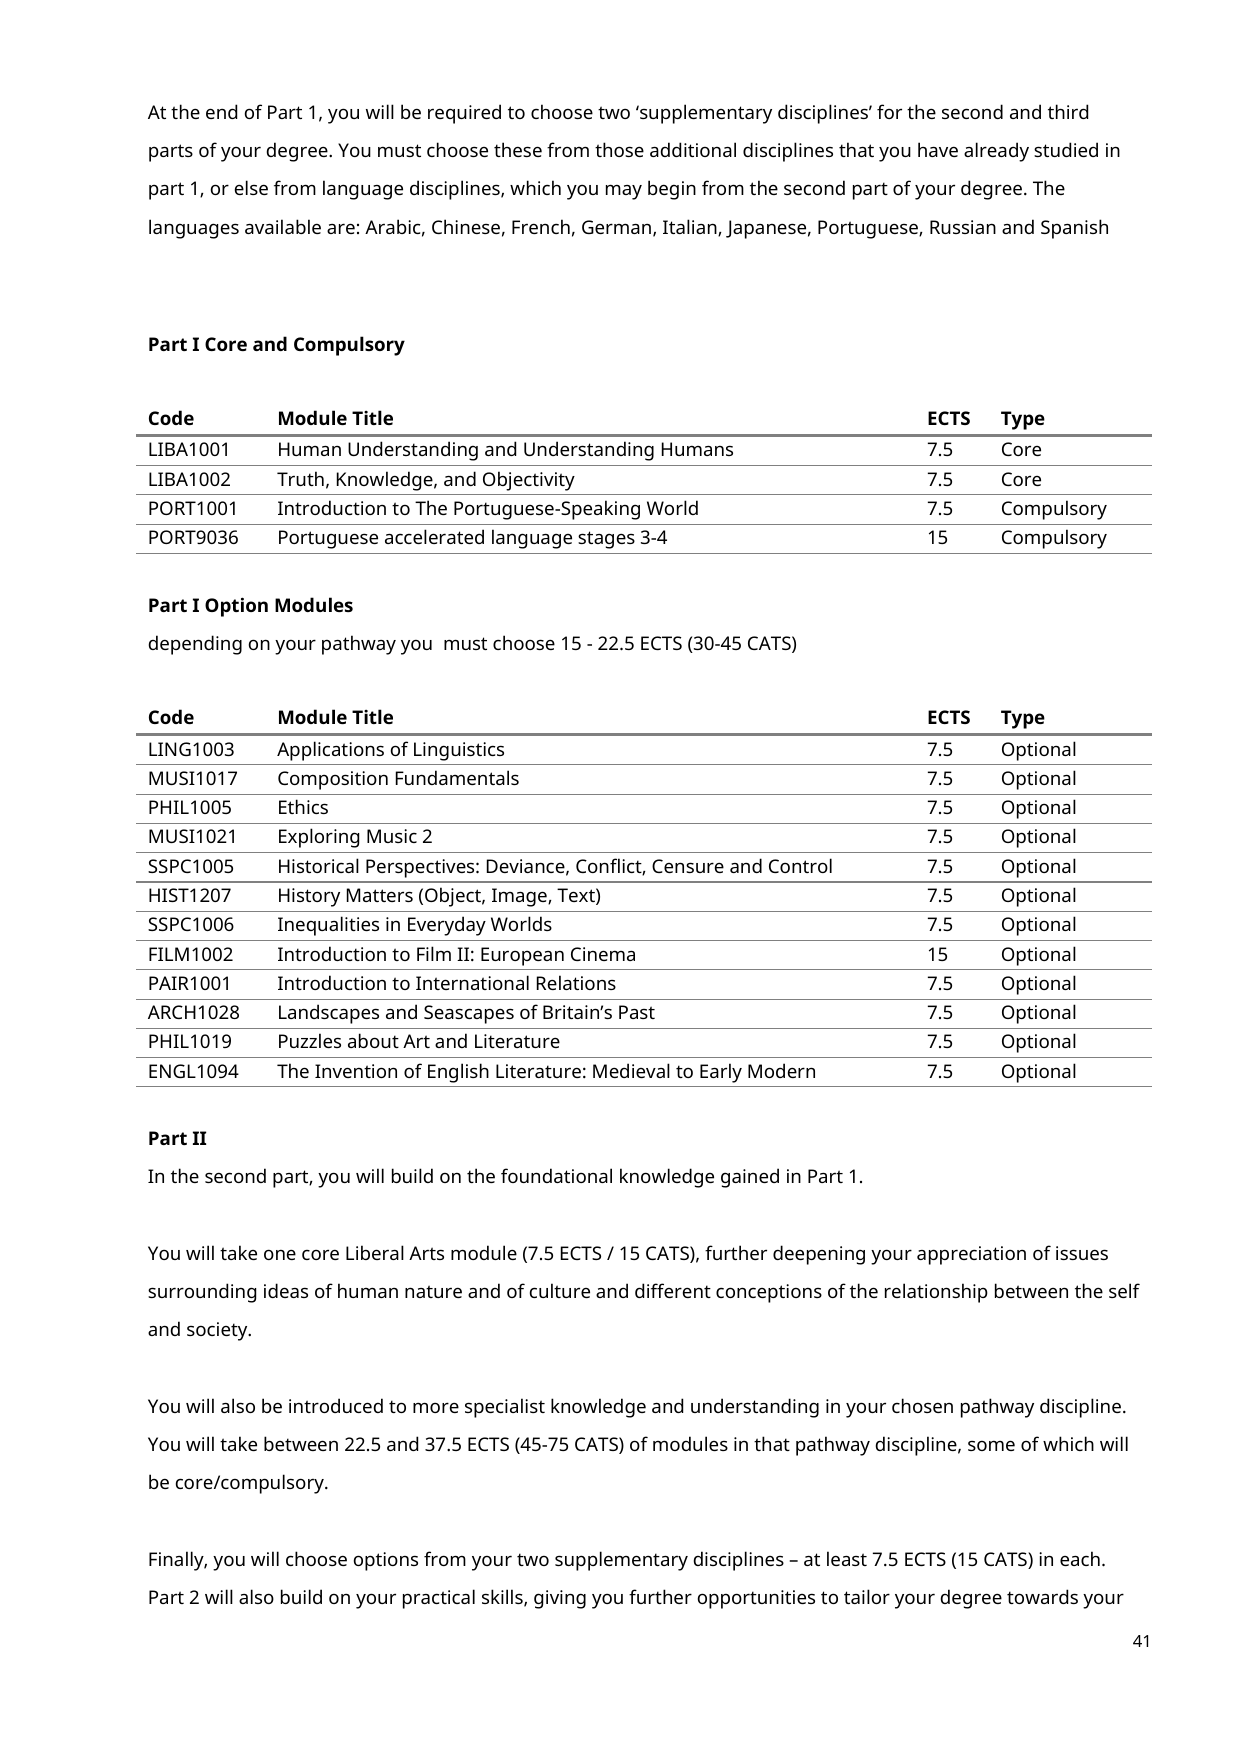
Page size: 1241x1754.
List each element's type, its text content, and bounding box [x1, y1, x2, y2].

table_cell Puzzles about Art and Literature [266, 1029, 916, 1057]
table_cell Type [989, 405, 1152, 433]
table_cell Introduction to Film II: European Cinema [266, 941, 916, 969]
table_cell 7.5 [916, 495, 989, 523]
table_cell 7.5 [916, 853, 989, 881]
table_cell The Invention of English Literature: Medieval to Early Modern [266, 1058, 916, 1086]
table_cell LIBA1001 [136, 437, 266, 465]
table_cell FILM1002 [136, 941, 266, 969]
table_cell At the end of Part 1, you will be required to choose two ‘supplementary disciplines’ for the second and third parts of your degree. You must choose these from those additional disciplines that you have already studied in part 1, or else from language disciplines, which you may begin from the second part of your degree. The languages available are: Arabic, Chinese, French, German, Italian, Japanese, Portuguese, Russian and Spanish [136, 99, 1152, 293]
table_cell 7.5 [916, 466, 989, 494]
table_cell 7.5 [916, 912, 989, 940]
table_cell Module Title [266, 705, 916, 733]
table_cell 15 [916, 941, 989, 969]
table_cell History Matters (Object, Image, Text) [266, 883, 916, 911]
table_cell HIST1207 [136, 883, 266, 911]
table_cell Optional [989, 736, 1152, 764]
table_cell PORT1001 [136, 495, 266, 523]
table_cell Optional [989, 883, 1152, 911]
table_cell 7.5 [916, 970, 989, 998]
table_cell Part I Option Modules depending on your pathway you must choose 15 - 22.5 ECTS (30-45 CATS) [136, 554, 1152, 705]
table_cell Optional [989, 1029, 1152, 1057]
table_cell 7.5 [916, 883, 989, 911]
table_cell 7.5 [916, 765, 989, 793]
table_cell 7.5 [916, 824, 989, 852]
table_cell Human Understanding and Understanding Humans [266, 437, 916, 465]
table_cell 7.5 [916, 1058, 989, 1086]
table_cell Optional [989, 765, 1152, 793]
table_cell Applications of Linguistics [266, 736, 916, 764]
table_cell Exploring Music 2 [266, 824, 916, 852]
table_cell Optional [989, 853, 1152, 881]
table_cell 7.5 [916, 1000, 989, 1028]
table_cell PORT9036 [136, 525, 266, 553]
table_cell Introduction to International Relations [266, 970, 916, 998]
table_cell Optional [989, 1000, 1152, 1028]
table_cell Core [989, 437, 1152, 465]
table_cell Optional [989, 824, 1152, 852]
table_cell Ethics [266, 795, 916, 823]
table_cell Inequalities in Everyday Worlds [266, 912, 916, 940]
table_cell Optional [989, 941, 1152, 969]
table_cell ARCH1028 [136, 1000, 266, 1028]
table_cell Optional [989, 795, 1152, 823]
table_cell 7.5 [916, 736, 989, 764]
table_cell ECTS [916, 705, 989, 733]
table_cell MUSI1021 [136, 824, 266, 852]
table_cell Code [136, 405, 266, 433]
table_cell SSPC1005 [136, 853, 266, 881]
table_cell Compulsory [989, 495, 1152, 523]
table_cell Part II In the second part, you will build on the foundational knowledge gained in Part 1. You will take one core Liberal Arts module (7.5 ECTS / 15 CATS), further deepening your appreciation of issues surrounding ideas of human nature and of culture and different conceptions of the relationship between the self and society. You will also be introduced to more specialist knowledge and understanding in your chosen pathway discipline. You will take between 22.5 and 37.5 ECTS (45-75 CATS) of modules in that pathway discipline, some of which will be core/compulsory. Finally, you will choose options from your two supplementary disciplines – at least 7.5 ECTS (15 CATS) in each. Part 2 will also build on your practical skills, giving you further opportunities to tailor your degree towards your [136, 1087, 1152, 1610]
table_cell Landscapes and Seascapes of Britain’s Past [266, 1000, 916, 1028]
table_cell Optional [989, 970, 1152, 998]
table_cell Composition Fundamentals [266, 765, 916, 793]
table_cell Compulsory [989, 525, 1152, 553]
table_cell ENGL1094 [136, 1058, 266, 1086]
table_cell Truth, Knowledge, and Objectivity [266, 466, 916, 494]
table_cell MUSI1017 [136, 765, 266, 793]
table_cell Core [989, 466, 1152, 494]
table_cell Historical Perspectives: Deviance, Conflict, Censure and Control [266, 853, 916, 881]
table_cell PAIR1001 [136, 970, 266, 998]
table_cell Part I Core and Compulsory [136, 293, 1152, 405]
table_cell PHIL1019 [136, 1029, 266, 1057]
table_cell Type [989, 705, 1152, 733]
table_cell LING1003 [136, 736, 266, 764]
table_cell 7.5 [916, 1029, 989, 1057]
table_cell Optional [989, 1058, 1152, 1086]
table_cell Optional [989, 912, 1152, 940]
table_cell Module Title [266, 405, 916, 433]
table_cell Portuguese accelerated language stages 3-4 [266, 525, 916, 553]
table_cell SSPC1006 [136, 912, 266, 940]
table_cell 15 [916, 525, 989, 553]
table_cell LIBA1002 [136, 466, 266, 494]
table_cell Introduction to The Portuguese-Speaking World [266, 495, 916, 523]
table_cell ECTS [916, 405, 989, 433]
table_cell 7.5 [916, 795, 989, 823]
table_cell Code [136, 705, 266, 733]
table_cell 7.5 [916, 437, 989, 465]
table_cell PHIL1005 [136, 795, 266, 823]
